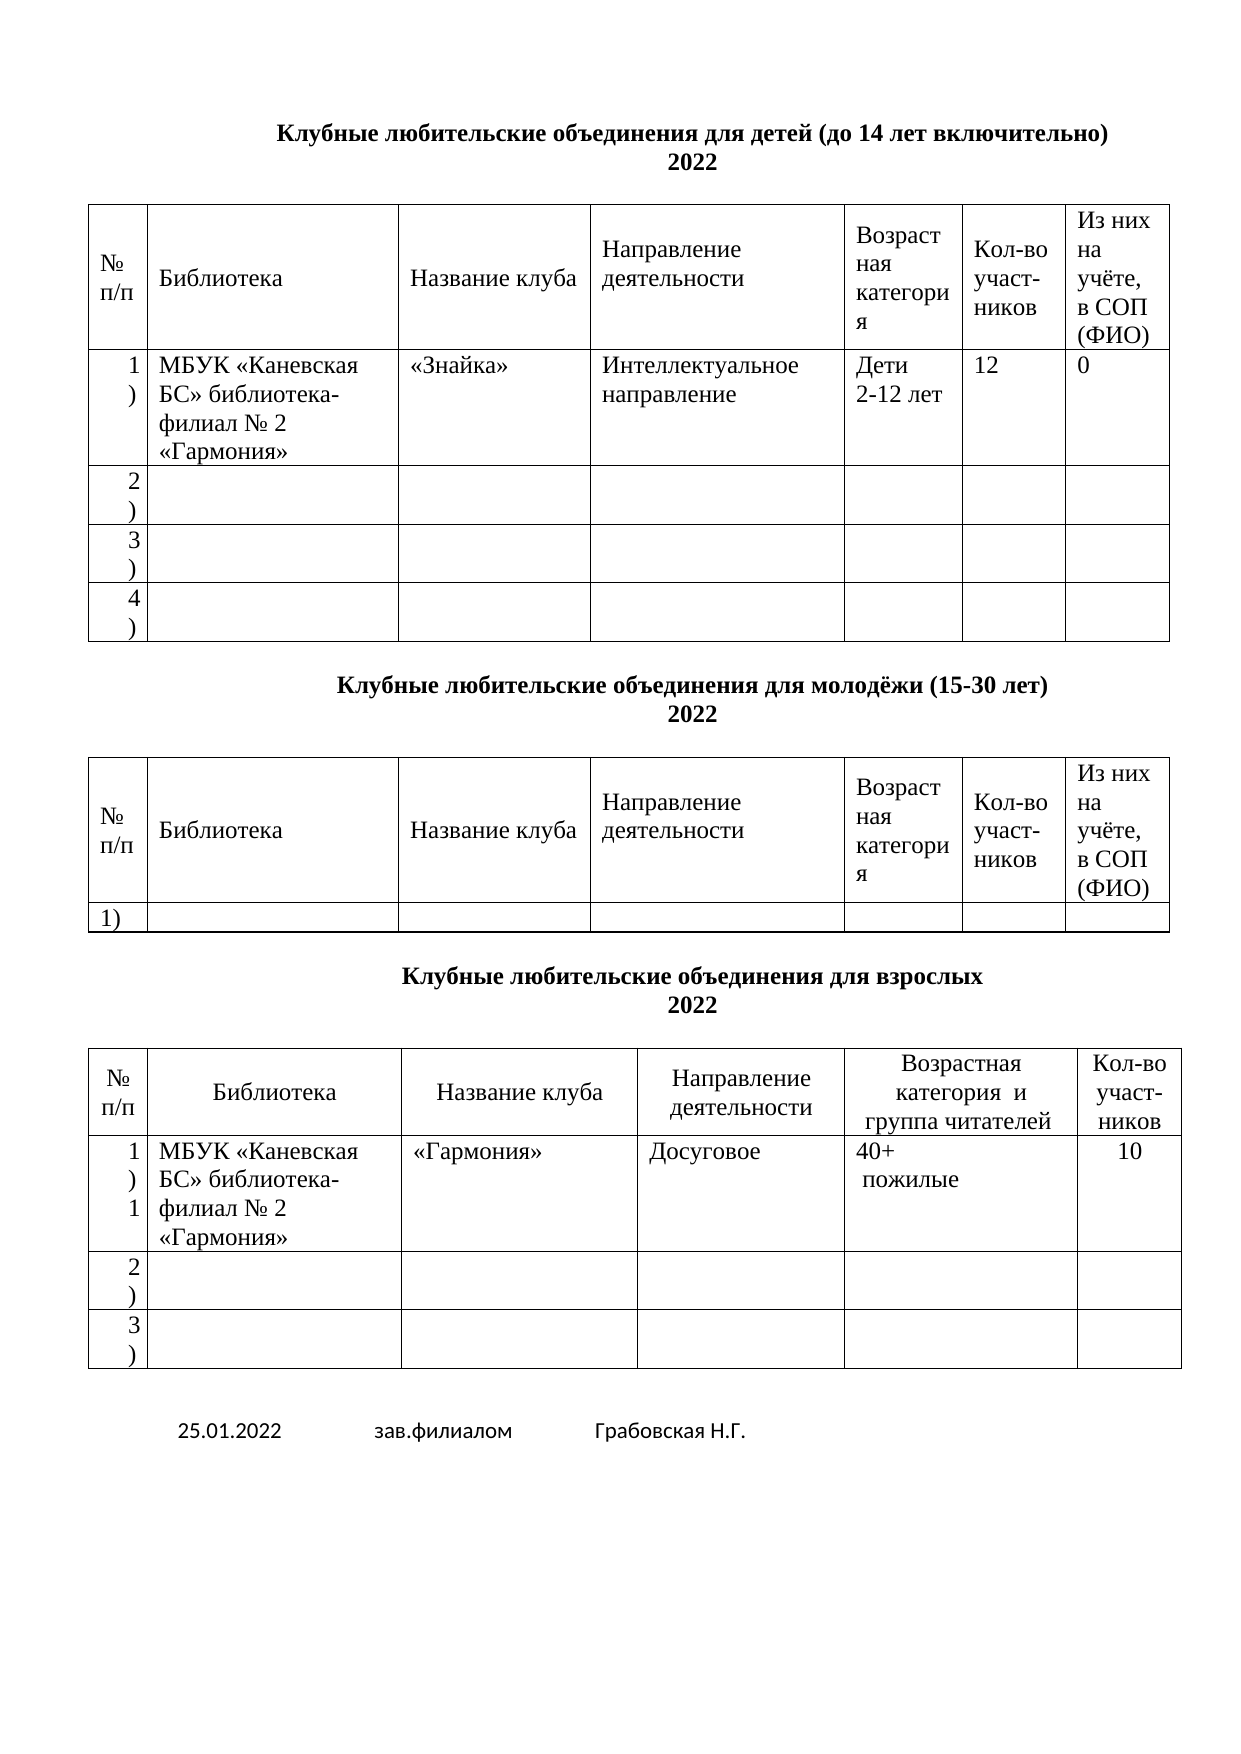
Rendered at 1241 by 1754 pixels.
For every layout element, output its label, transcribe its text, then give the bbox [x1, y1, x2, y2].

table_header № п/п [89, 205, 147, 349]
table_cell [399, 903, 590, 931]
table_header Название клуба [399, 758, 590, 902]
table_cell [963, 466, 1065, 524]
table_cell [591, 903, 844, 931]
table_cell [89, 1310, 147, 1368]
table_cell [845, 583, 962, 641]
table_cell [591, 583, 844, 641]
table_cell [1066, 466, 1169, 524]
table_cell [963, 583, 1065, 641]
text 2022 [177, 990, 1152, 1019]
table_header Из них на учёте, в СОП (ФИО) [1066, 758, 1169, 902]
text Клубные любительские объединения для молодёжи (15-30 лет) [177, 671, 1152, 699]
table_cell [963, 903, 1065, 931]
table_header Кол-во участ- ников [1078, 1049, 1181, 1135]
table_cell МБУК «Каневская БС» библиотека-филиал № 2 «Гармония» [148, 350, 398, 465]
table_cell [1066, 525, 1169, 582]
table_cell [1066, 583, 1169, 641]
table_cell [591, 466, 844, 524]
table_cell [399, 525, 590, 582]
table_cell 1) [89, 903, 147, 931]
text 2022 [177, 699, 1152, 728]
table_cell Досуговое [638, 1136, 844, 1251]
table_header Библиотека [148, 205, 398, 349]
table_header Библиотека [148, 1049, 401, 1135]
table_header Направление деятельности [591, 205, 844, 349]
table_cell [845, 466, 962, 524]
table_cell «Гармония» [402, 1136, 637, 1251]
table_cell [845, 903, 962, 931]
table_cell [845, 1310, 1077, 1368]
table_cell [591, 525, 844, 582]
table_cell [89, 466, 147, 524]
table_header Возрастная категория [845, 758, 962, 902]
table_cell [638, 1252, 844, 1309]
table_cell [1078, 1310, 1181, 1368]
table_header Библиотека [148, 758, 398, 902]
table_cell [89, 583, 147, 641]
text 25.01.2022 зав.филиалом Грабовская Н.Г. [177, 1416, 1152, 1444]
table_cell [638, 1310, 844, 1368]
table_cell Интеллектуальное направление [591, 350, 844, 465]
table_cell МБУК «Каневская БС» библиотека-филиал № 2 «Гармония» [148, 1136, 401, 1251]
table_cell Дети 2-12 лет [845, 350, 962, 465]
table_header Направление деятельности [591, 758, 844, 902]
table_cell [148, 1252, 401, 1309]
table_cell [148, 466, 398, 524]
table_header Название клуба [402, 1049, 637, 1135]
table_header Направление деятельности [638, 1049, 844, 1135]
text Клубные любительские объединения для взрослых [177, 961, 1152, 990]
table_cell 1. [89, 1136, 147, 1251]
table_cell [402, 1310, 637, 1368]
table_header Кол-во участ- ников [963, 205, 1065, 349]
table_header Название клуба [399, 205, 590, 349]
table_cell [845, 1252, 1077, 1309]
table_cell [1066, 903, 1169, 931]
table_cell [89, 525, 147, 582]
table_cell [845, 525, 962, 582]
table_cell [399, 466, 590, 524]
table_cell 12 [963, 350, 1065, 465]
table_cell [148, 1310, 401, 1368]
table_cell 10 [1078, 1136, 1181, 1251]
table_cell 40+ пожилые [845, 1136, 1077, 1251]
table_cell [148, 903, 398, 931]
text 2022 [177, 147, 1152, 176]
table_header Кол-во участ- ников [963, 758, 1065, 902]
table_cell [148, 525, 398, 582]
table_header Возрастная категория [845, 205, 962, 349]
table_cell [1078, 1252, 1181, 1309]
table_cell 0 [1066, 350, 1169, 465]
table_cell [399, 583, 590, 641]
table_header № п/п [89, 758, 147, 902]
table_cell [89, 1252, 147, 1309]
text Клубные любительские объединения для детей (до 14 лет включительно) [177, 118, 1152, 147]
table_header Из них на учёте, в СОП (ФИО) [1066, 205, 1169, 349]
table_header № п/п [89, 1049, 147, 1135]
table_cell [148, 583, 398, 641]
table_header Возрастная категория и группа читателей [845, 1049, 1077, 1135]
table_cell [963, 525, 1065, 582]
table_cell «Знайка» [399, 350, 590, 465]
table_cell [402, 1252, 637, 1309]
table_cell [89, 350, 147, 465]
